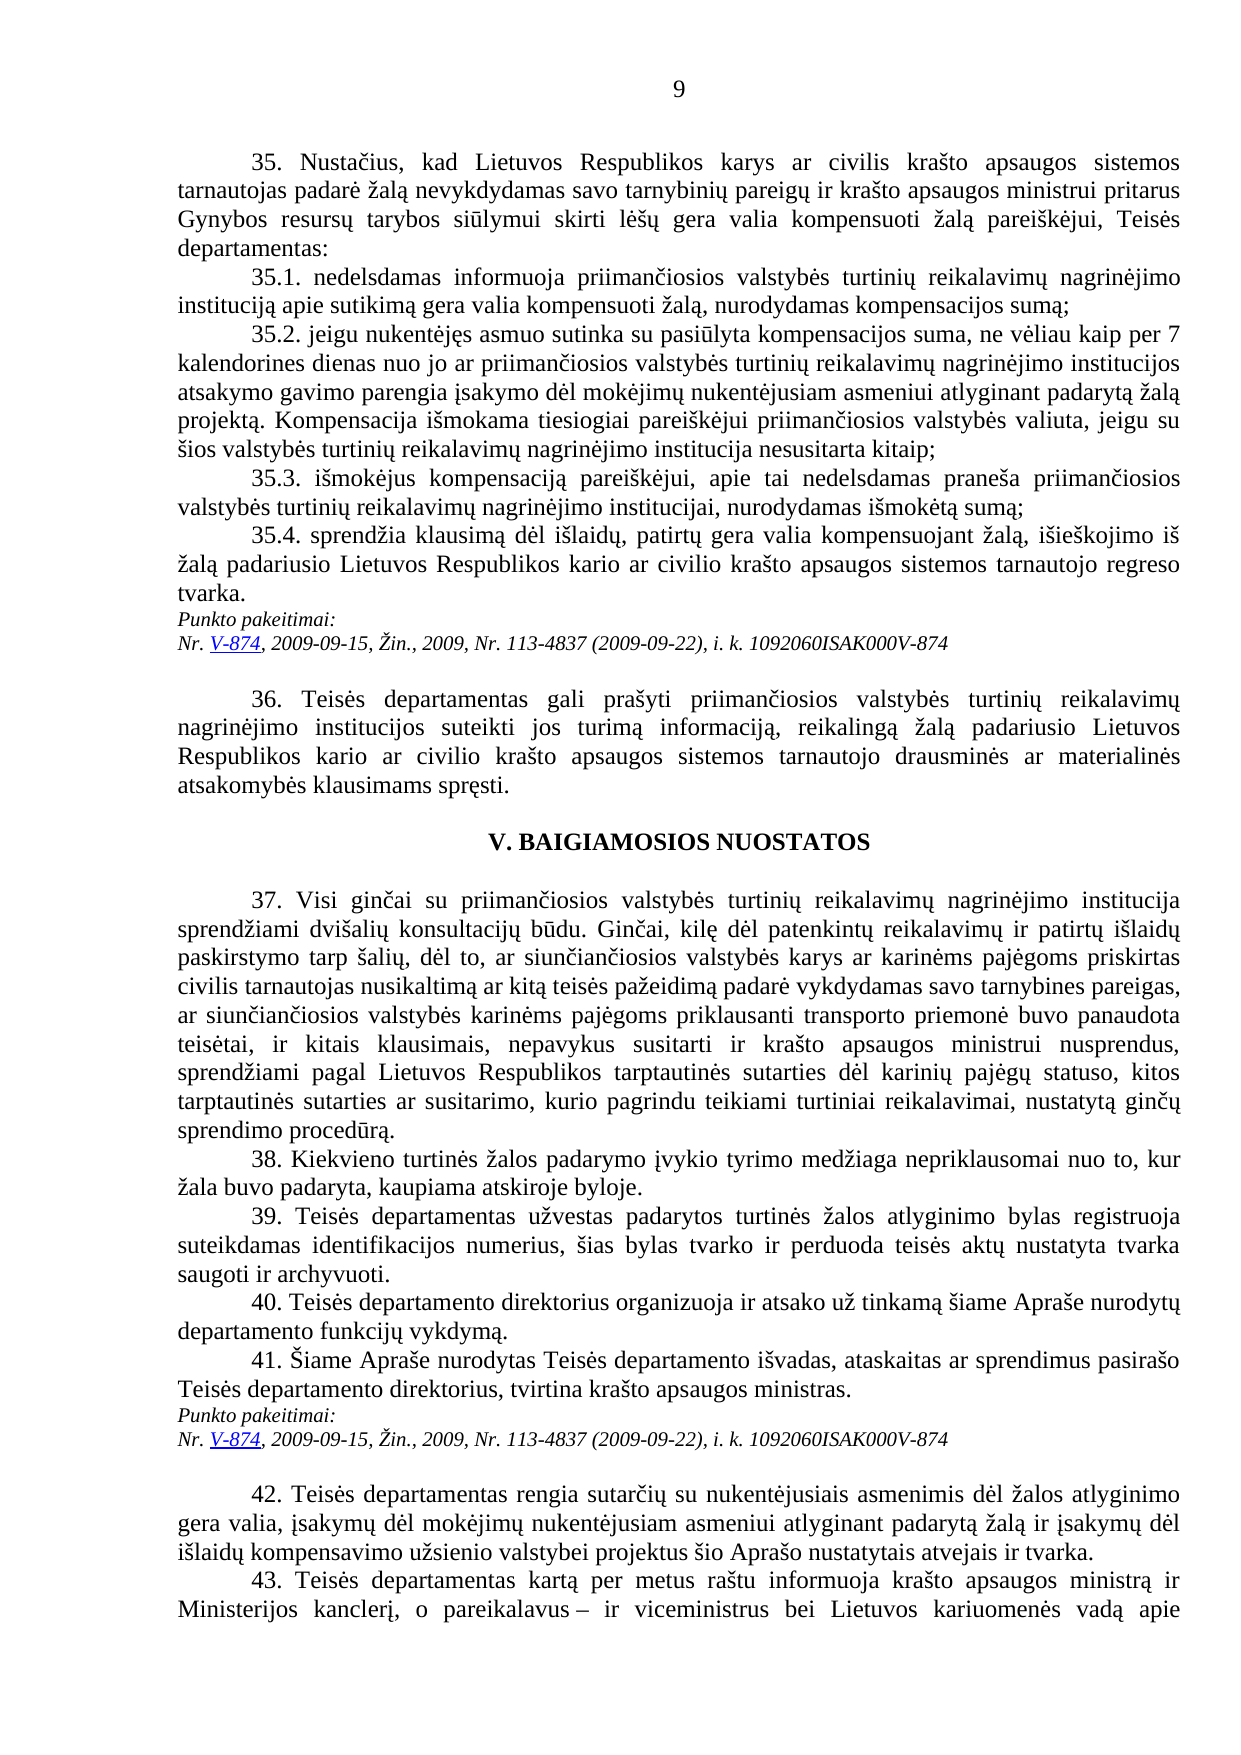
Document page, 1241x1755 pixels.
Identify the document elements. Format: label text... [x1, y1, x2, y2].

text 35. Nustačius, kad Lietuvos Respublikos karys ar civilis krašto apsaugos sistemos tarnautojas padarė žalą nevykdydamas savo tarnybinių pareigų ir krašto apsaugos ministrui pritarus Gynybos resursų tarybos siūlymui skirti lėšų gera valia kompensuoti žalą pareiškėjui, Teisės departamentas: [177, 147, 1181, 262]
text 41. Šiame Apraše nurodytas Teisės departamento išvadas, ataskaitas ar sprendimus pasirašo Teisės departamento direktorius, tvirtina krašto apsaugos ministras. [177, 1345, 1181, 1402]
text V. BAIGIAMOSIOS NUOSTATOS [177, 827, 1181, 856]
text 42. Teisės departamentas rengia sutarčių su nukentėjusiais asmenimis dėl žalos atlyginimo gera valia, įsakymų dėl mokėjimų nukentėjusiam asmeniui atlyginant padarytą žalą ir įsakymų dėl išlaidų kompensavimo užsienio valstybei projektus šio Aprašo nustatytais atvejais ir tvarka. [177, 1479, 1181, 1566]
text 40. Teisės departamento direktorius organizuoja ir atsako už tinkamą šiame Apraše nurodytų departamento funkcijų vykdymą. [177, 1287, 1181, 1345]
text 37. Visi ginčai su priimančiosios valstybės turtinių reikalavimų nagrinėjimo institucija sprendžiami dvišalių konsultacijų būdu. Ginčai, kilę dėl patenkintų reikalavimų ir patirtų išlaidų paskirstymo tarp šalių, dėl to, ar siunčiančiosios valstybės karys ar karinėms pajėgoms priskirtas civilis tarnautojas nusikaltimą ar kitą teisės pažeidimą padarė vykdydamas savo tarnybines pareigas, ar siunčiančiosios valstybės karinėms pajėgoms priklausanti transporto priemonė buvo panaudota teisėtai, ir kitais klausimais, nepavykus susitarti ir krašto apsaugos ministrui nusprendus, sprendžiami pagal Lietuvos Respublikos tarptautinės sutarties dėl karinių pajėgų statuso, kitos tarptautinės sutarties ar susitarimo, kurio pagrindu teikiami turtiniai reikalavimai, nustatytą ginčų sprendimo procedūrą. [177, 885, 1181, 1144]
text 43. Teisės departamentas kartą per metus raštu informuoja krašto apsaugos ministrą ir Ministerijos kanclerį, o pareikalavus – ir viceministrus bei Lietuvos kariuomenės vadą apie [177, 1566, 1181, 1623]
text Punkto pakeitimai: [177, 1402, 1181, 1427]
text Nr. V-874, 2009-09-15, Žin., 2009, Nr. 113-4837 (2009-09-22), i. k. 1092060ISAK000V-874 [177, 1427, 1181, 1451]
text Punkto pakeitimai: [177, 607, 1181, 631]
text 36. Teisės departamentas gali prašyti priimančiosios valstybės turtinių reikalavimų nagrinėjimo institucijos suteikti jos turimą informaciją, reikalingą žalą padariusio Lietuvos Respublikos kario ar civilio krašto apsaugos sistemos tarnautojo drausminės ar materialinės atsakomybės klausimams spręsti. [177, 684, 1181, 799]
text 35.2. jeigu nukentėjęs asmuo sutinka su pasiūlyta kompensacijos suma, ne vėliau kaip per 7 kalendorines dienas nuo jo ar priimančiosios valstybės turtinių reikalavimų nagrinėjimo institucijos atsakymo gavimo parengia įsakymo dėl mokėjimų nukentėjusiam asmeniui atlyginant padarytą žalą projektą. Kompensacija išmokama tiesiogiai pareiškėjui priimančiosios valstybės valiuta, jeigu su šios valstybės turtinių reikalavimų nagrinėjimo institucija nesusitarta kitaip; [177, 319, 1181, 463]
text Nr. V-874, 2009-09-15, Žin., 2009, Nr. 113-4837 (2009-09-22), i. k. 1092060ISAK000V-874 [177, 631, 1181, 655]
text 39. Teisės departamentas užvestas padarytos turtinės žalos atlyginimo bylas registruoja suteikdamas identifikacijos numerius, šias bylas tvarko ir perduoda teisės aktų nustatyta tvarka saugoti ir archyvuoti. [177, 1201, 1181, 1287]
text 38. Kiekvieno turtinės žalos padarymo įvykio tyrimo medžiaga nepriklausomai nuo to, kur žala buvo padaryta, kaupiama atskiroje byloje. [177, 1144, 1181, 1201]
text 35.3. išmokėjus kompensaciją pareiškėjui, apie tai nedelsdamas praneša priimančiosios valstybės turtinių reikalavimų nagrinėjimo institucijai, nurodydamas išmokėtą sumą; [177, 463, 1181, 521]
text 35.4. sprendžia klausimą dėl išlaidų, patirtų gera valia kompensuojant žalą, išieškojimo iš žalą padariusio Lietuvos Respublikos kario ar civilio krašto apsaugos sistemos tarnautojo regreso tvarka. [177, 521, 1181, 607]
text 35.1. nedelsdamas informuoja priimančiosios valstybės turtinių reikalavimų nagrinėjimo instituciją apie sutikimą gera valia kompensuoti žalą, nurodydamas kompensacijos sumą; [177, 262, 1181, 319]
